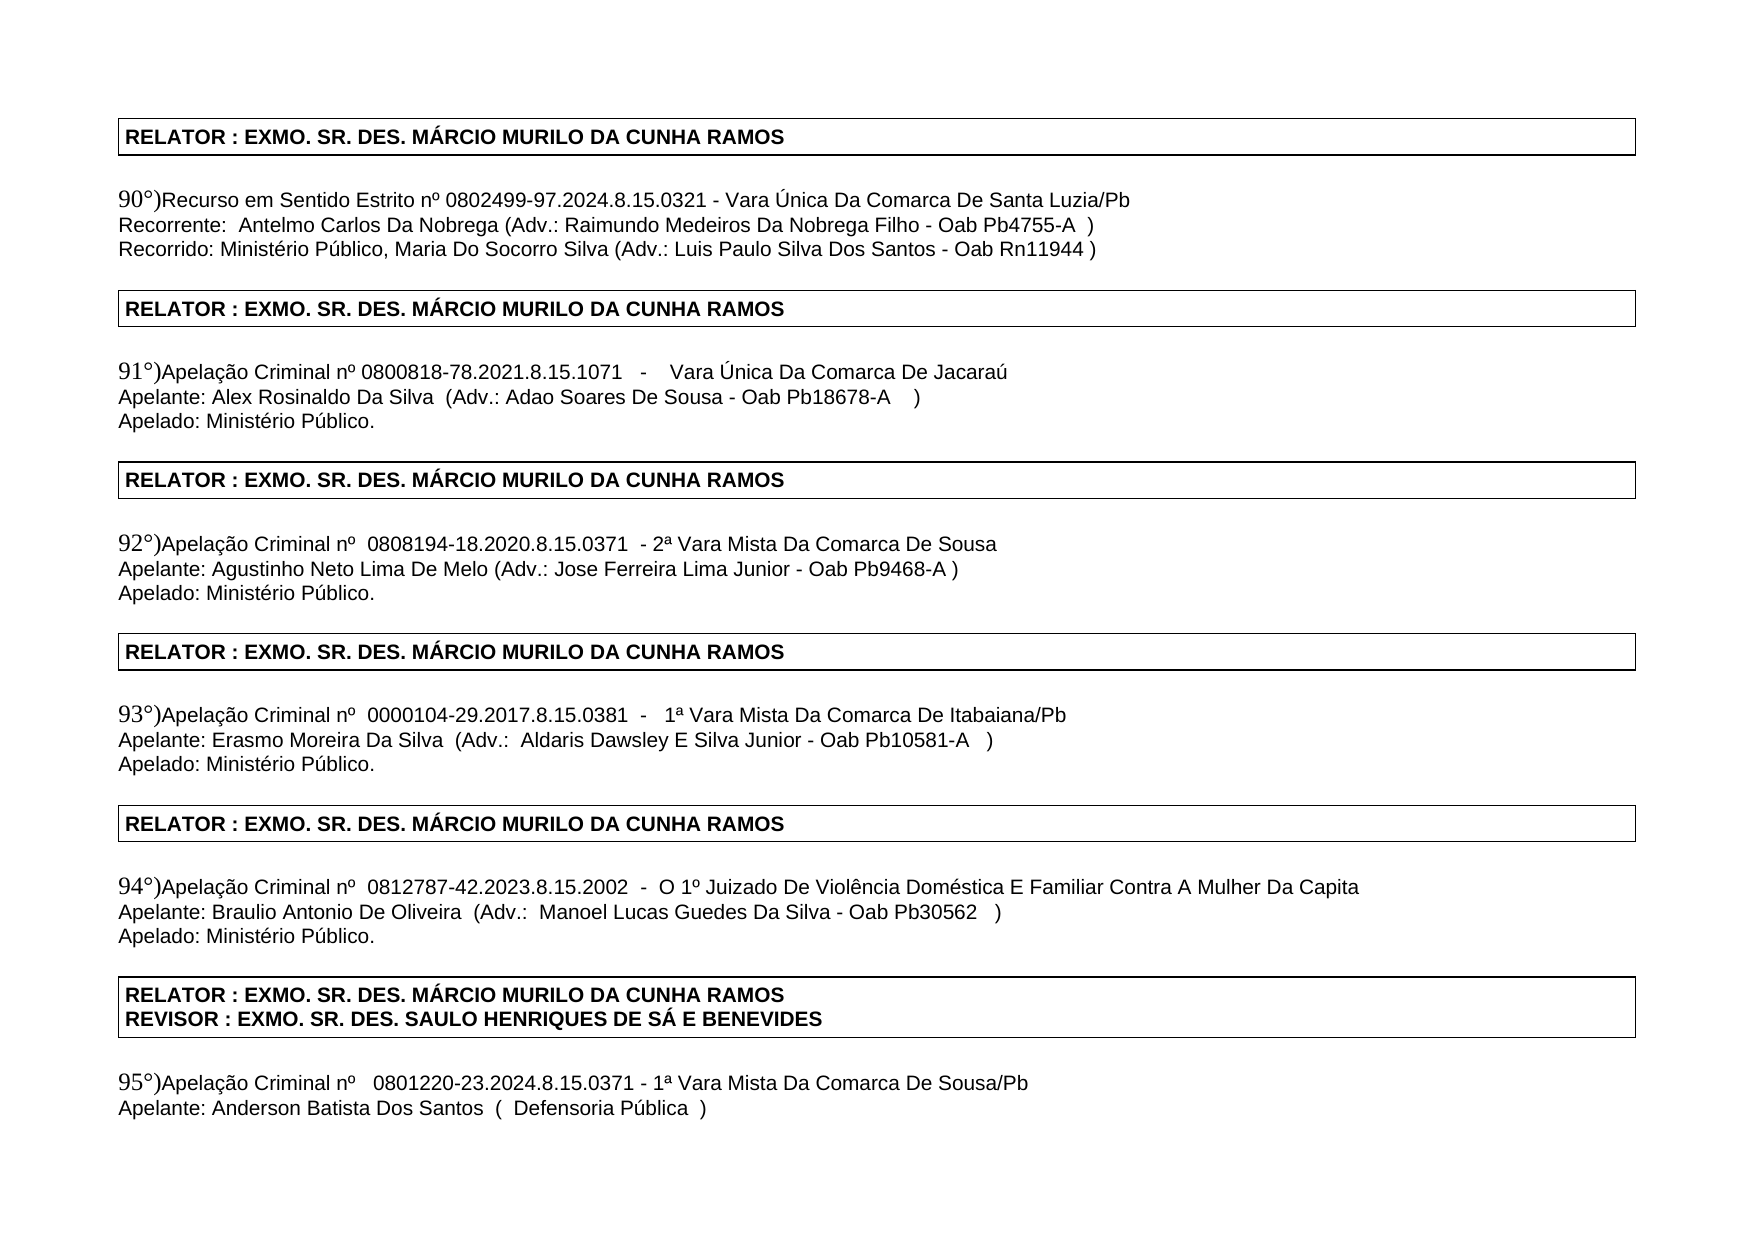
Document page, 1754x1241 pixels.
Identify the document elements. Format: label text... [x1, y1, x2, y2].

text Apelante: Alex Rosinaldo Da Silva (Adv.: Adao Soares De Sousa - Oab Pb18678-A ) [118, 385, 1636, 409]
text Apelante: Erasmo Moreira Da Silva (Adv.: Aldaris Dawsley E Silva Junior - Oab Pb10581-A ) [118, 728, 1636, 752]
table_header RELATOR : EXMO. SR. DES. MÁRCIO MURILO DA CUNHA RAMOS [119, 634, 1635, 669]
text Apelado: Ministério Público. [118, 580, 1636, 604]
table_header RELATOR : EXMO. SR. DES. MÁRCIO MURILO DA CUNHA RAMOS [119, 119, 1635, 154]
table_header RELATOR : EXMO. SR. DES. MÁRCIO MURILO DA CUNHA RAMOS [119, 291, 1635, 326]
table_header RELATOR : EXMO. SR. DES. MÁRCIO MURILO DA CUNHA RAMOS [119, 463, 1635, 498]
text Recorrente: Antelmo Carlos Da Nobrega (Adv.: Raimundo Medeiros Da Nobrega Filho - Oab Pb4755-A ) [118, 213, 1636, 237]
text 94°)Apelação Criminal nº 0812787-42.2023.8.15.2002 - O 1º Juizado De Violência Doméstica E Familiar Contra A Mulher Da Capita [118, 871, 1636, 900]
text 91°)Apelação Criminal nº 0800818-78.2021.8.15.1071 - Vara Única Da Comarca De Jacaraú [118, 356, 1636, 385]
text 93°)Apelação Criminal nº 0000104-29.2017.8.15.0381 - 1ª Vara Mista Da Comarca De Itabaiana/Pb [118, 699, 1636, 728]
table_header RELATOR : EXMO. SR. DES. MÁRCIO MURILO DA CUNHA RAMOS REVISOR : EXMO. SR. DES. SAULO HENRIQUES DE SÁ E BENEVIDES [119, 978, 1635, 1037]
text Apelante: Braulio Antonio De Oliveira (Adv.: Manoel Lucas Guedes Da Silva - Oab Pb30562 ) [118, 900, 1636, 924]
text Apelante: Agustinho Neto Lima De Melo (Adv.: Jose Ferreira Lima Junior - Oab Pb9468-A ) [118, 556, 1636, 580]
text 95°)Apelação Criminal nº 0801220-23.2024.8.15.0371 - 1ª Vara Mista Da Comarca De Sousa/Pb [118, 1067, 1636, 1095]
text Recorrido: Ministério Público, Maria Do Socorro Silva (Adv.: Luis Paulo Silva Dos Santos - Oab Rn11944 ) [118, 237, 1636, 261]
text 90°)Recurso em Sentido Estrito nº 0802499-97.2024.8.15.0321 - Vara Única Da Comarca De Santa Luzia/Pb [118, 184, 1636, 213]
text Apelado: Ministério Público. [118, 752, 1636, 776]
text Apelante: Anderson Batista Dos Santos ( Defensoria Pública ) [118, 1095, 1636, 1119]
table_header RELATOR : EXMO. SR. DES. MÁRCIO MURILO DA CUNHA RAMOS [119, 806, 1635, 841]
text 92°)Apelação Criminal nº 0808194-18.2020.8.15.0371 - 2ª Vara Mista Da Comarca De Sousa [118, 528, 1636, 556]
text Apelado: Ministério Público. [118, 924, 1636, 948]
text Apelado: Ministério Público. [118, 409, 1636, 433]
